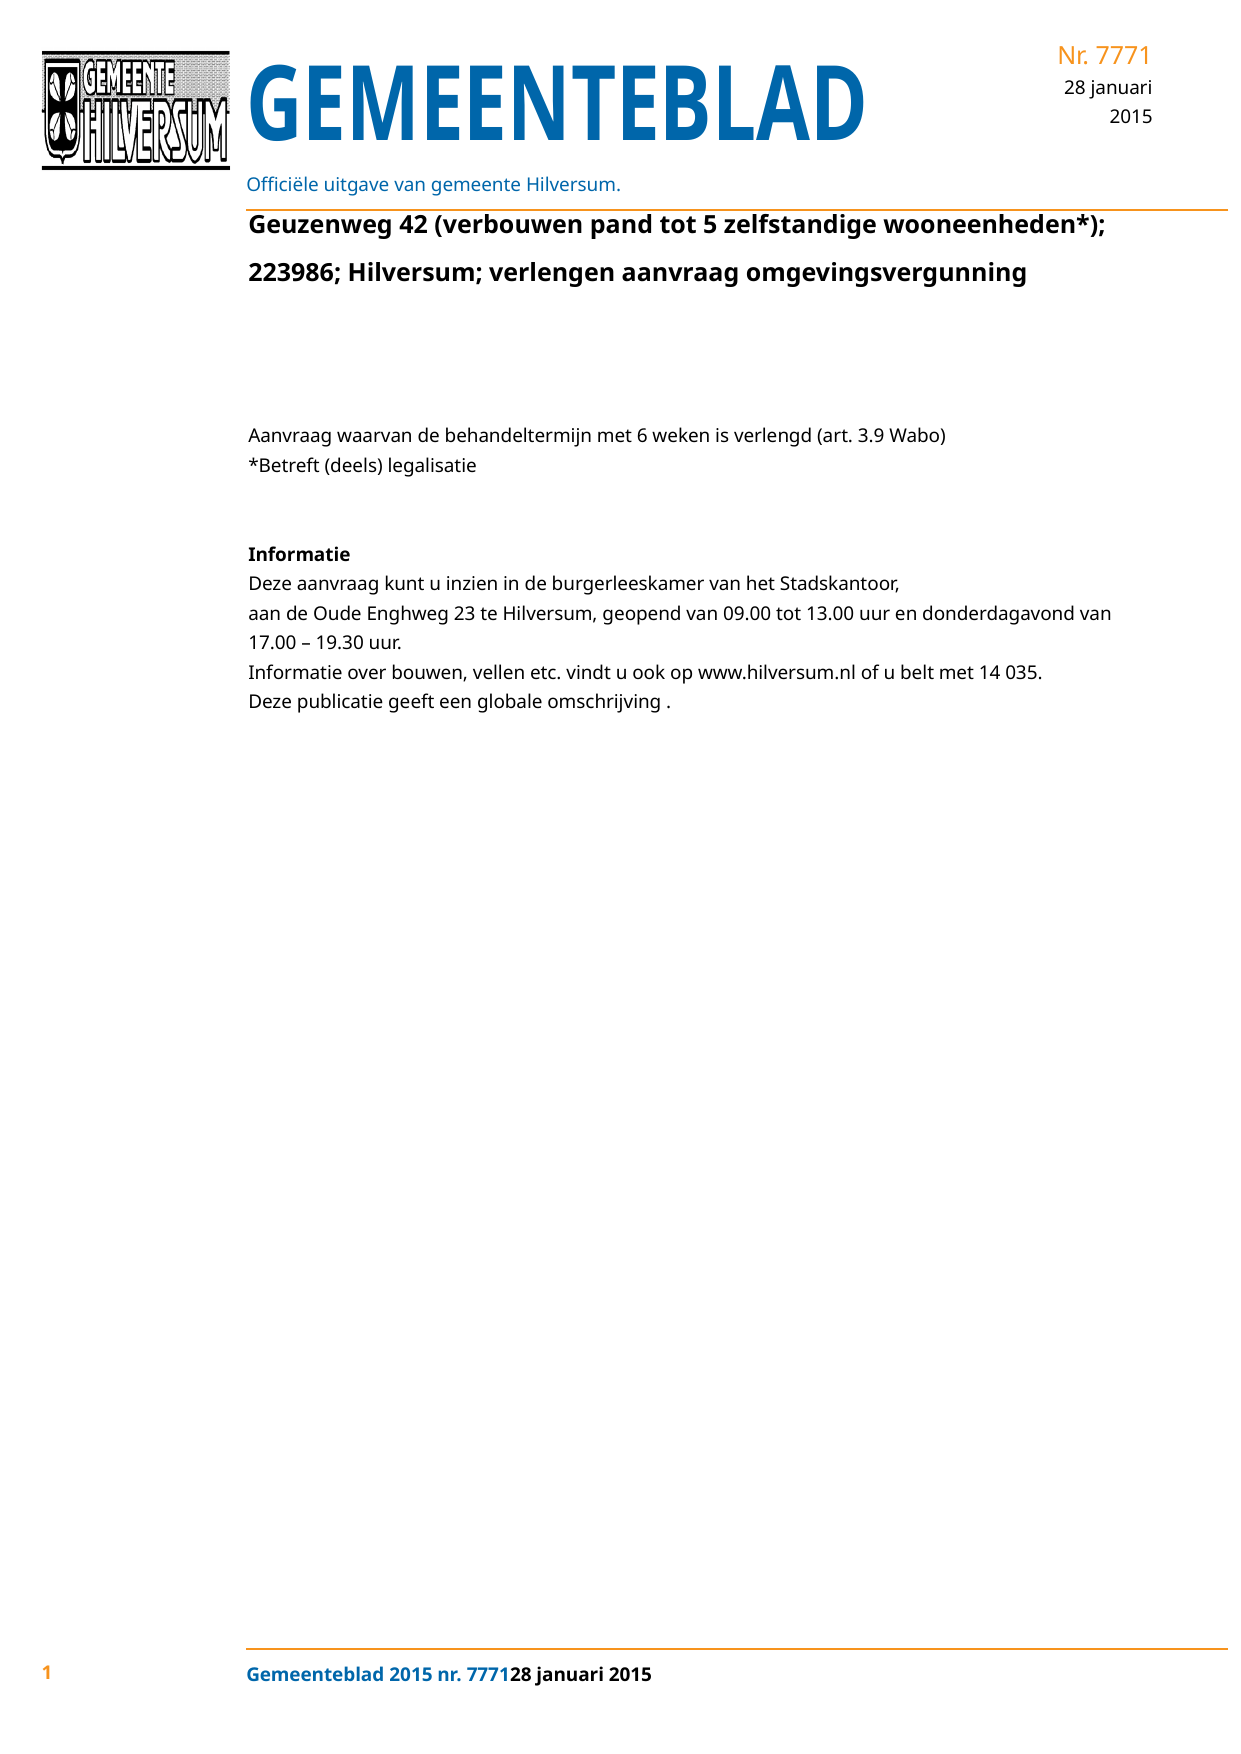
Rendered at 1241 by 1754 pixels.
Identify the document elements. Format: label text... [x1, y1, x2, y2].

text Deze aanvraag kunt u inzien in de burgerleeskamer van het Stadskantoor, [248, 570, 1152, 596]
text aan de Oude Enghweg 23 te Hilversum, geopend van 09.00 tot 13.00 uur en donderdagavond van 17.00 – 19.30 uur. [248, 600, 1152, 655]
text Aanvraag waarvan de behandeltermijn met 6 weken is verlengd (art. 3.9 Wabo) [248, 422, 1152, 448]
text Deze publicatie geeft een globale omschrijving . [248, 689, 1152, 714]
text *Betreft (deels) legalisatie [248, 452, 1152, 478]
picture [41, 47, 231, 172]
text Informatie over bouwen, vellen etc. vindt u ook op www.hilversum.nl of u belt met 14 035. [248, 659, 1152, 685]
text Informatie [248, 541, 1152, 567]
text Geuzenweg 42 (verbouwen pand tot 5 zelfstandige wooneenheden*); 223986; Hilversum; verlengen aanvraag omgevingsvergunning [248, 211, 1152, 288]
